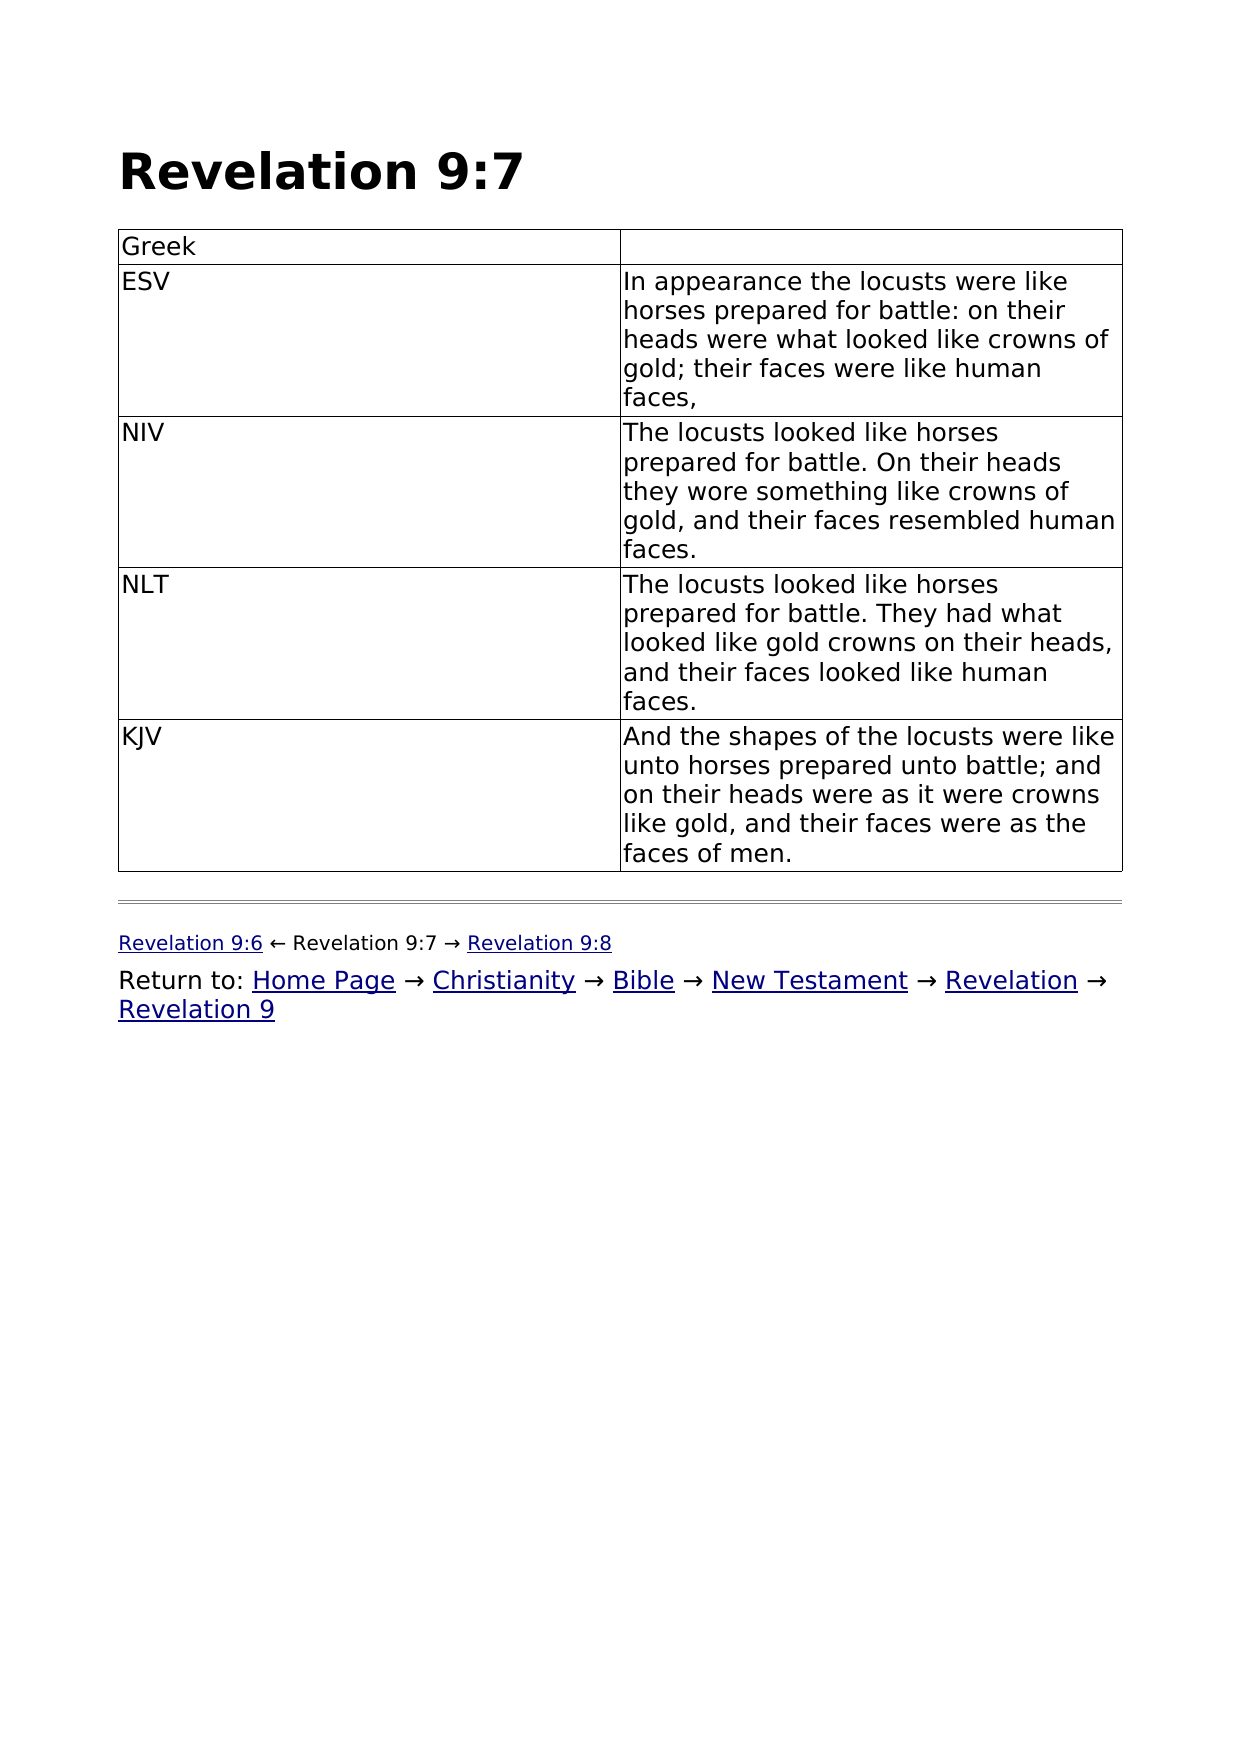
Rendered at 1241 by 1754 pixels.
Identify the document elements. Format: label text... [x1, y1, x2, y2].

table_cell KJV [119, 720, 620, 871]
table_cell NLT [119, 568, 620, 719]
text Return to: Home Page → Christianity → Bible → New Testament → Revelation → Revelation 9 [118, 966, 1122, 1024]
table_header Greek [119, 230, 620, 264]
table_cell NIV [119, 417, 620, 567]
table_cell And the shapes of the locusts were like unto horses prepared unto battle; and on their heads were as it were crowns like gold, and their faces were as the faces of men. [621, 720, 1122, 871]
text Revelation 9:6 ← Revelation 9:7 → Revelation 9:8 [118, 932, 1122, 966]
table_header [621, 230, 1122, 264]
subtitle Revelation 9:7 [118, 143, 1122, 201]
table_cell In appearance the locusts were like horses prepared for battle: on their heads were what looked like crowns of gold; their faces were like human faces, [621, 265, 1122, 416]
table_cell The locusts looked like horses prepared for battle. On their heads they wore something like crowns of gold, and their faces resembled human faces. [621, 417, 1122, 567]
table_cell The locusts looked like horses prepared for battle. They had what looked like gold crowns on their heads, and their faces looked like human faces. [621, 568, 1122, 719]
table_cell ESV [119, 265, 620, 416]
